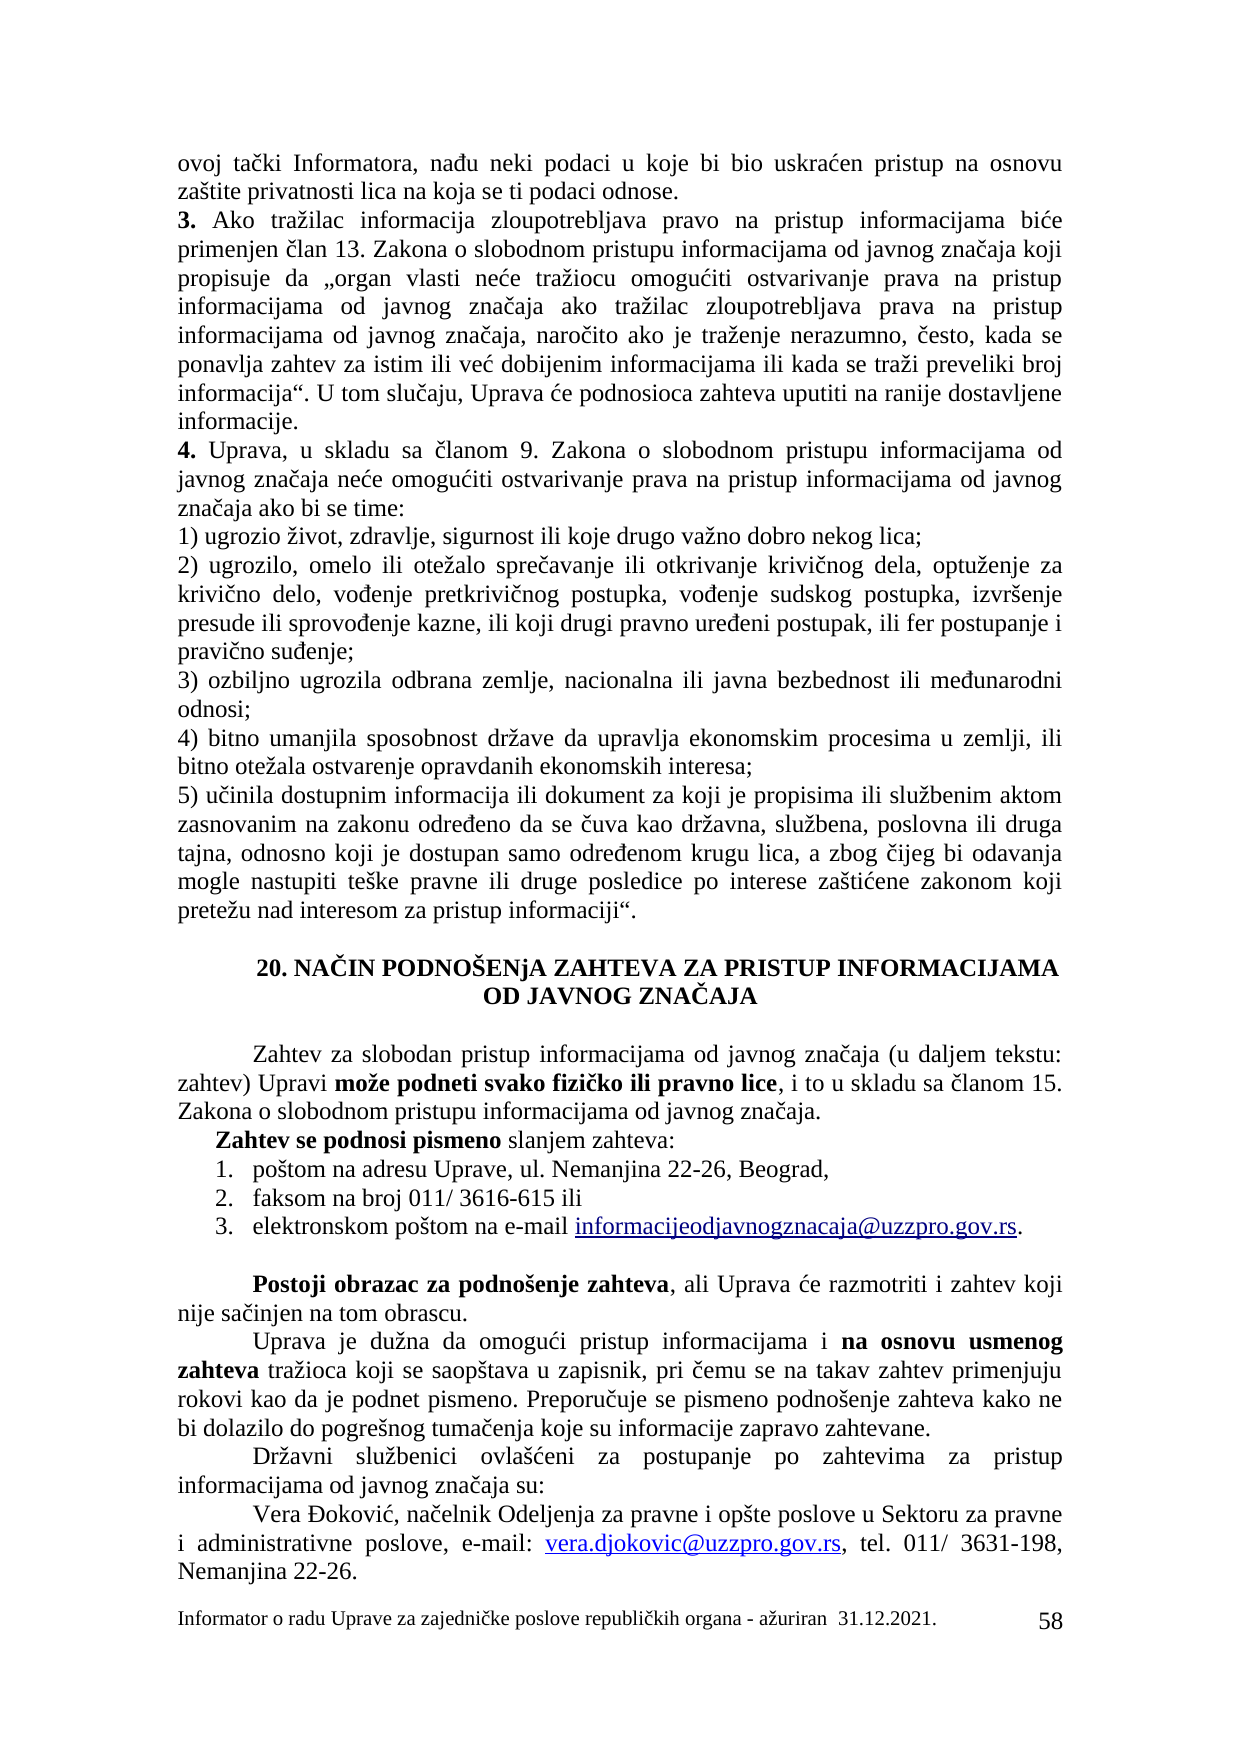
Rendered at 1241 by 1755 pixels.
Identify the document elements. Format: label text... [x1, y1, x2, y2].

text 1) ugrozio život, zdravlјe, sigurnost ili koje drugo važno dobro nekog lica; [177, 521, 1063, 550]
text 4) bitno umanjila sposobnost države da upravlјa ekonomskim procesima u zemlјi, ili bitno otežala ostvarenje opravdanih ekonomskih interesa; [177, 723, 1063, 780]
text Državni službenici ovlašćeni za postupanje po zahtevima za pristup informacijama od javnog značaja su: [177, 1441, 1063, 1499]
list poštom na adresu Uprave, ul. Nemanjina 22-26, Beograd, [215, 1154, 1063, 1183]
text Postoji obrazac za podnošenje zahteva, ali Uprava će razmotriti i zahtev koji nije sačinjen na tom obrascu. [177, 1269, 1063, 1326]
text Zahtev se podnosi pismeno slanjem zahteva: [177, 1125, 1063, 1154]
text ovoj tački Informatora, nađu neki podaci u koje bi bio uskraćen pristup na osnovu zaštite privatnosti lica na koja se ti podaci odnose. [177, 148, 1063, 205]
text 20. NAČIN PODNOŠENјA ZAHTEVA ZA PRISTUP INFORMACIJAMA OD JAVNOG ZNAČAJA [177, 953, 1063, 1010]
list faksom na broj 011/ 3616-615 ili [215, 1183, 1063, 1211]
text Zahtev za slobodan pristup informacijama od javnog značaja (u dalјem tekstu: zahtev) Upravi može podneti svako fizičko ili pravno lice, i to u skladu sa članom 15. Zakona o slobodnom pristupu informacijama od javnog značaja. [177, 1039, 1063, 1125]
list elektronskom poštom na e-mail informacijeodjavnogznacaja@uzzpro.gov.rs. [215, 1211, 1063, 1240]
text 2) ugrozilo, omelo ili otežalo sprečavanje ili otkrivanje krivičnog dela, optuženje za krivično delo, vođenje pretkrivičnog postupka, vođenje sudskog postupka, izvršenje presude ili sprovođenje kazne, ili koji drugi pravno uređeni postupak, ili fer postupanje i pravično suđenje; [177, 550, 1063, 665]
text Uprava je dužna da omogući pristup informacijama i na osnovu usmenog zahteva tražioca koji se saopštava u zapisnik, pri čemu se na takav zahtev primenjuju rokovi kao da je podnet pismeno. Preporučuje se pismeno podnošenje zahteva kako ne bi dolazilo do pogrešnog tumačenja koje su informacije zapravo zahtevane. [177, 1326, 1063, 1441]
text Vera Đoković, načelnik Odelјenja za pravne i opšte poslove u Sektoru za pravne i administrativne poslove, e-mail: vera.djokovic@uzzpro.gov.rs, tel. 011/ 3631-198, Nemanjina 22-26. [177, 1499, 1063, 1585]
text 4. Uprava, u skladu sa članom 9. Zakona o slobodnom pristupu informacijama od javnog značaja neće omogućiti ostvarivanje prava na pristup informacijama od javnog značaja ako bi se time: [177, 435, 1063, 521]
text 3) ozbilјno ugrozila odbrana zemlјe, nacionalna ili javna bezbednost ili međunarodni odnosi; [177, 665, 1063, 723]
text 5) učinila dostupnim informacija ili dokument za koji je propisima ili službenim aktom zasnovanim na zakonu određeno da se čuva kao državna, službena, poslovna ili druga tajna, odnosno koji je dostupan samo određenom krugu lica, a zbog čijeg bi odavanja mogle nastupiti teške pravne ili druge posledice po interese zaštićene zakonom koji pretežu nad interesom za pristup informaciji“. [177, 780, 1063, 924]
text 3. Ako tražilac informacija zloupotreblјava pravo na pristup informacijama biće primenjen član 13. Zakona o slobodnom pristupu informacijama od javnog značaja koji propisuje da „organ vlasti neće tražiocu omogućiti ostvarivanje prava na pristup informacijama od javnog značaja ako tražilac zloupotreblјava prava na pristup informacijama od javnog značaja, naročito ako je traženje nerazumno, često, kada se ponavlјa zahtev za istim ili već dobijenim informacijama ili kada se traži preveliki broj informacija“. U tom slučaju, Uprava će podnosioca zahteva uputiti na ranije dostavlјene informacije. [177, 205, 1063, 435]
